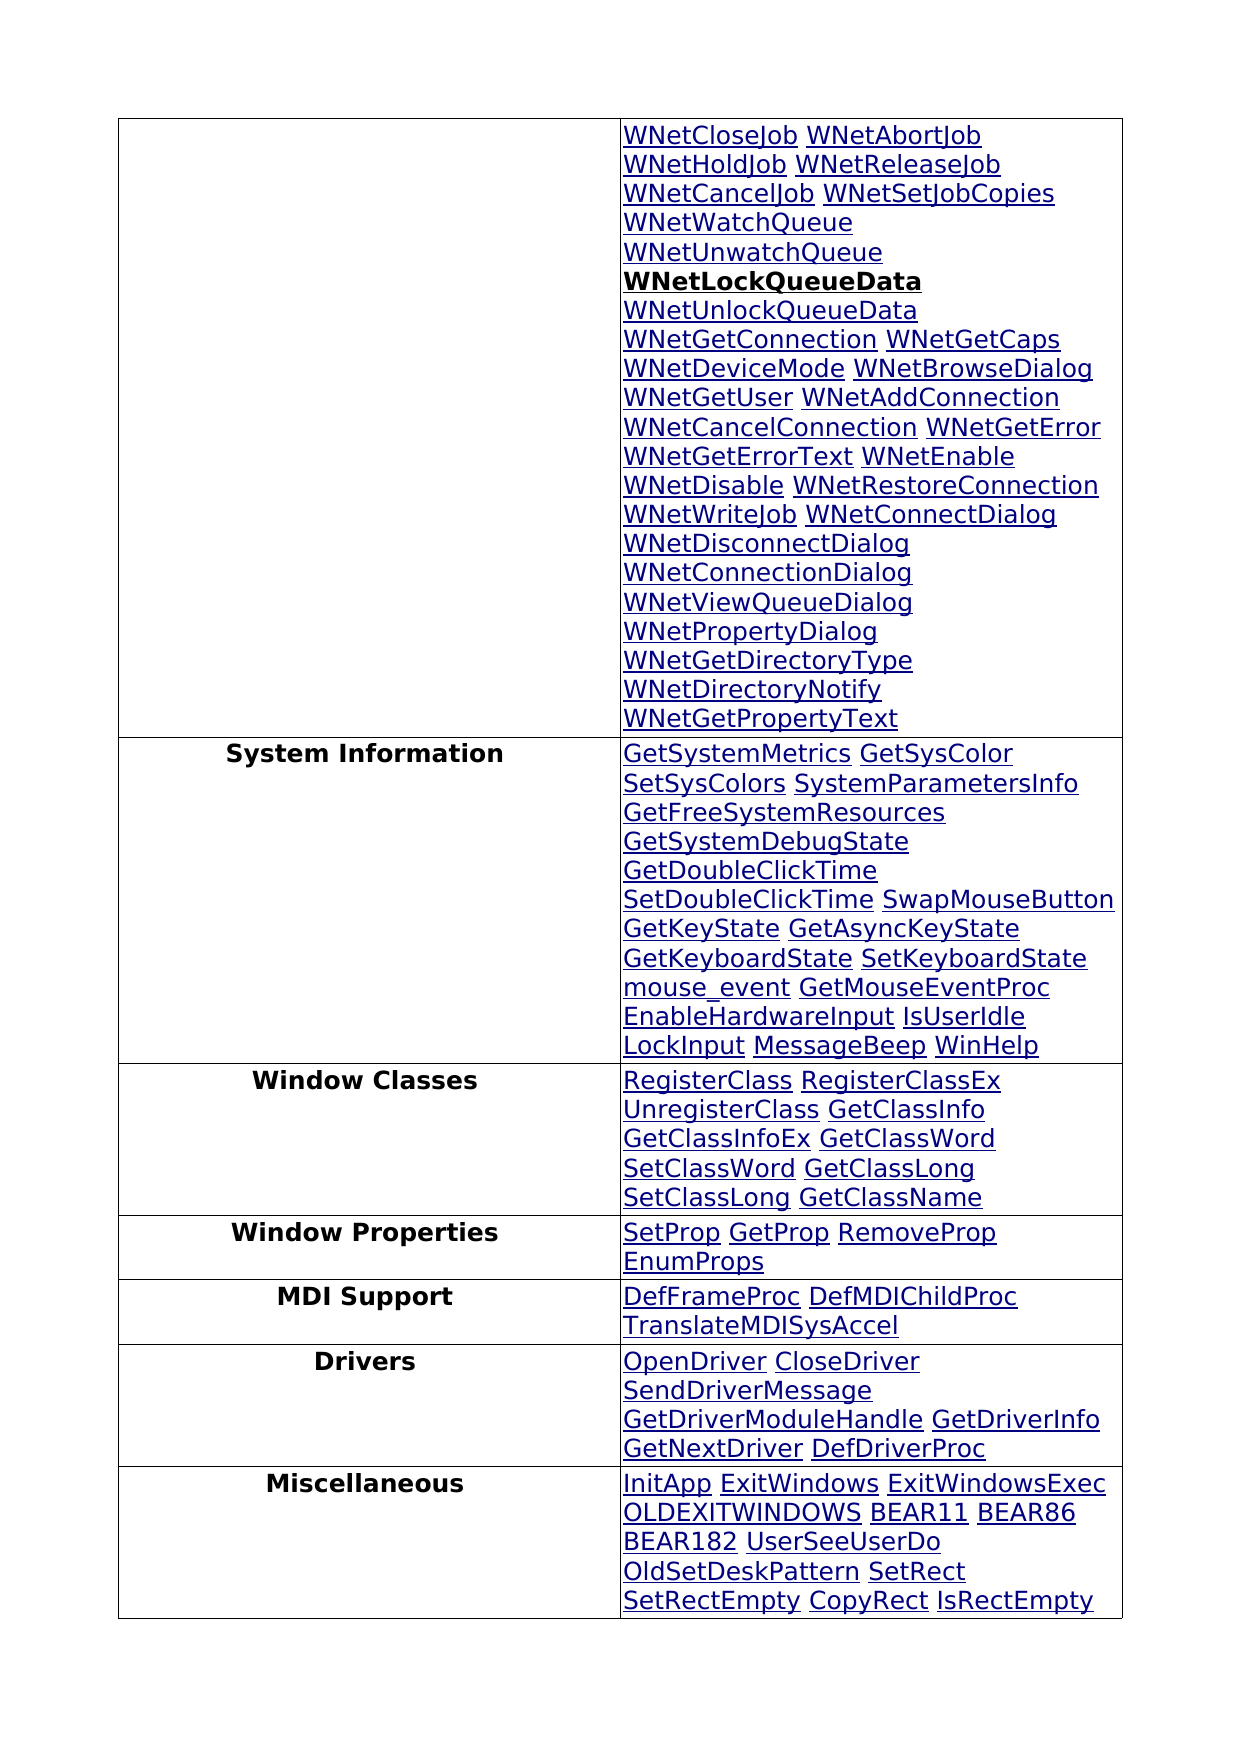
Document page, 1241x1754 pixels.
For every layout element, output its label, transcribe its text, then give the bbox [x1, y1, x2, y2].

table_cell Drivers [119, 1345, 620, 1466]
table_cell InitApp ExitWindows ExitWindowsExec OLDEXITWINDOWS BEAR11 BEAR86 BEAR182 UserSeeUserDo OldSetDeskPattern SetRect SetRectEmpty CopyRect IsRectEmpty [621, 1467, 1122, 1618]
table_cell SetProp GetProp RemoveProp EnumProps [621, 1216, 1122, 1279]
table_cell Miscellaneous [119, 1467, 620, 1618]
table_cell Window Properties [119, 1216, 620, 1279]
table_cell RegisterClass RegisterClassEx UnregisterClass GetClassInfo GetClassInfoEx GetClassWord SetClassWord GetClassLong SetClassLong GetClassName [621, 1064, 1122, 1215]
table_cell WNetCloseJob WNetAbortJob WNetHoldJob WNetReleaseJob WNetCancelJob WNetSetJobCopies WNetWatchQueue WNetUnwatchQueue WNetLockQueueData WNetUnlockQueueData WNetGetConnection WNetGetCaps WNetDeviceMode WNetBrowseDialog WNetGetUser WNetAddConnection WNetCancelConnection WNetGetError WNetGetErrorText WNetEnable WNetDisable WNetRestoreConnection WNetWriteJob WNetConnectDialog WNetDisconnectDialog WNetConnectionDialog WNetViewQueueDialog WNetPropertyDialog WNetGetDirectoryType WNetDirectoryNotify WNetGetPropertyText [621, 119, 1122, 737]
table_cell GetSystemMetrics GetSysColor SetSysColors SystemParametersInfo GetFreeSystemResources GetSystemDebugState GetDoubleClickTime SetDoubleClickTime SwapMouseButton GetKeyState GetAsyncKeyState GetKeyboardState SetKeyboardState mouse_event GetMouseEventProc EnableHardwareInput IsUserIdle LockInput MessageBeep WinHelp [621, 738, 1122, 1063]
table_cell Window Classes [119, 1064, 620, 1215]
table_cell OpenDriver CloseDriver SendDriverMessage GetDriverModuleHandle GetDriverInfo GetNextDriver DefDriverProc [621, 1345, 1122, 1466]
table_cell MDI Support [119, 1280, 620, 1344]
table_cell DefFrameProc DefMDIChildProc TranslateMDISysAccel [621, 1280, 1122, 1344]
table_cell [119, 119, 620, 737]
table_cell System Information [119, 738, 620, 1063]
